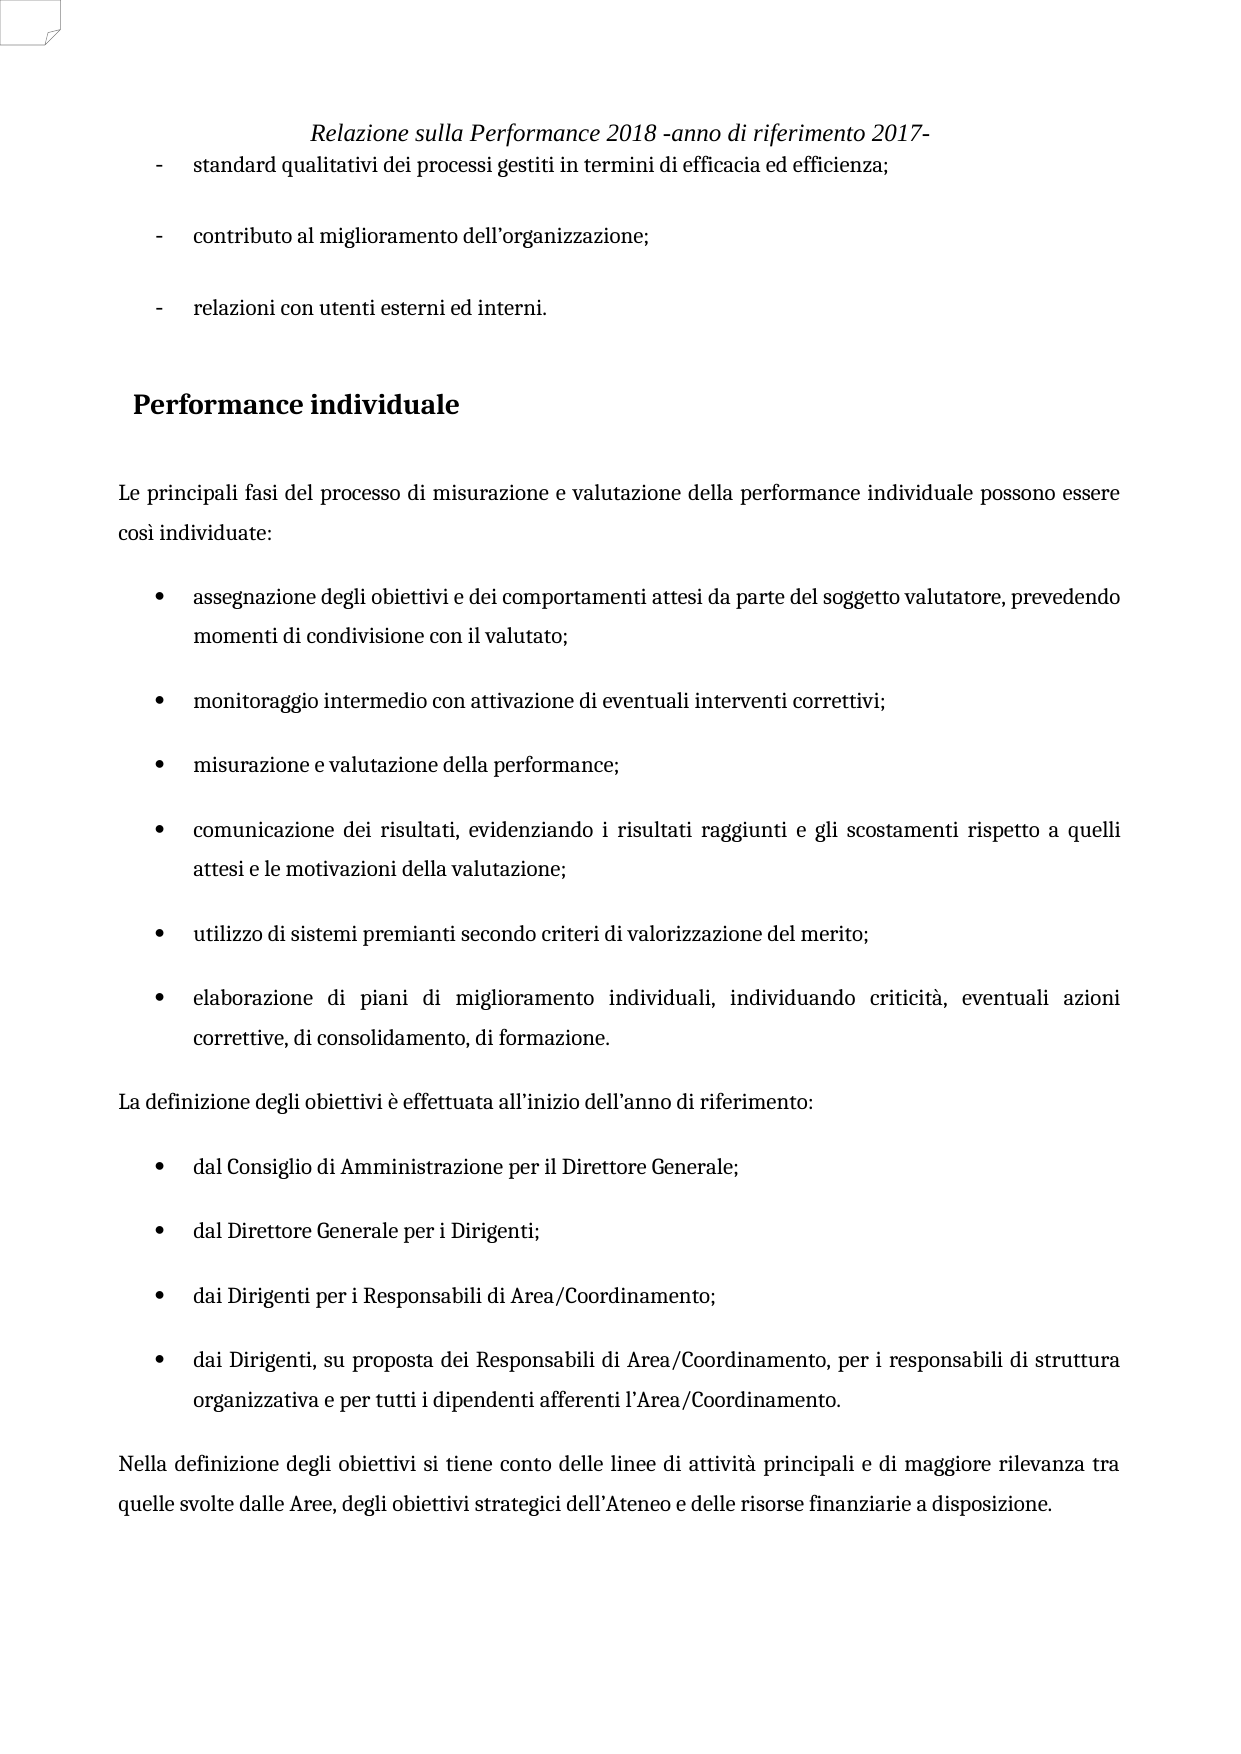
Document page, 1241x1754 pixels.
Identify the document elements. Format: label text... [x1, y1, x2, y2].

list dai Dirigenti per i Responsabili di Area/Coordinamento; [156, 1282, 1122, 1309]
list contributo al miglioramento dell’organizzazione; [156, 219, 1122, 251]
text La definizione degli obiettivi è effettuata all’inizio dell’anno di riferimento: [118, 1089, 1122, 1115]
list dal Direttore Generale per i Dirigenti; [156, 1218, 1122, 1244]
list misurazione e valutazione della performance; [156, 752, 1122, 778]
list monitoraggio intermedio con attivazione di eventuali interventi correttivi; [156, 688, 1122, 714]
subtitle Performance individuale [133, 388, 1122, 422]
list elaborazione di piani di miglioramento individuali, individuando criticità, eventuali azioni correttive, di consolidamento, di formazione. [156, 985, 1122, 1051]
list assegnazione degli obiettivi e dei comportamenti attesi da parte del soggetto valutatore, prevedendo momenti di condivisione con il valutato; [156, 584, 1122, 649]
list dai Dirigenti, su proposta dei Responsabili di Area/Coordinamento, per i responsabili di struttura organizzativa e per tutti i dipendenti afferenti l’Area/Coordinamento. [156, 1347, 1122, 1413]
text Nella definizione degli obiettivi si tiene conto delle linee di attività principali e di maggiore rilevanza tra quelle svolte dalle Aree, degli obiettivi strategici dell’Ateneo e delle risorse finanziarie a disposizione. [118, 1451, 1122, 1517]
list comunicazione dei risultati, evidenziando i risultati raggiunti e gli scostamenti rispetto a quelli attesi e le motivazioni della valutazione; [156, 817, 1122, 882]
list utilizzo di sistemi premianti secondo criteri di valorizzazione del merito; [156, 921, 1122, 947]
text Le principali fasi del processo di misurazione e valutazione della performance individuale possono essere così individuate: [118, 480, 1122, 546]
list dal Consiglio di Amministrazione per il Direttore Generale; [156, 1153, 1122, 1180]
list standard qualitativi dei processi gestiti in termini di efficacia ed efficienza; [156, 148, 1122, 179]
list relazioni con utenti esterni ed interni. [156, 291, 1122, 323]
